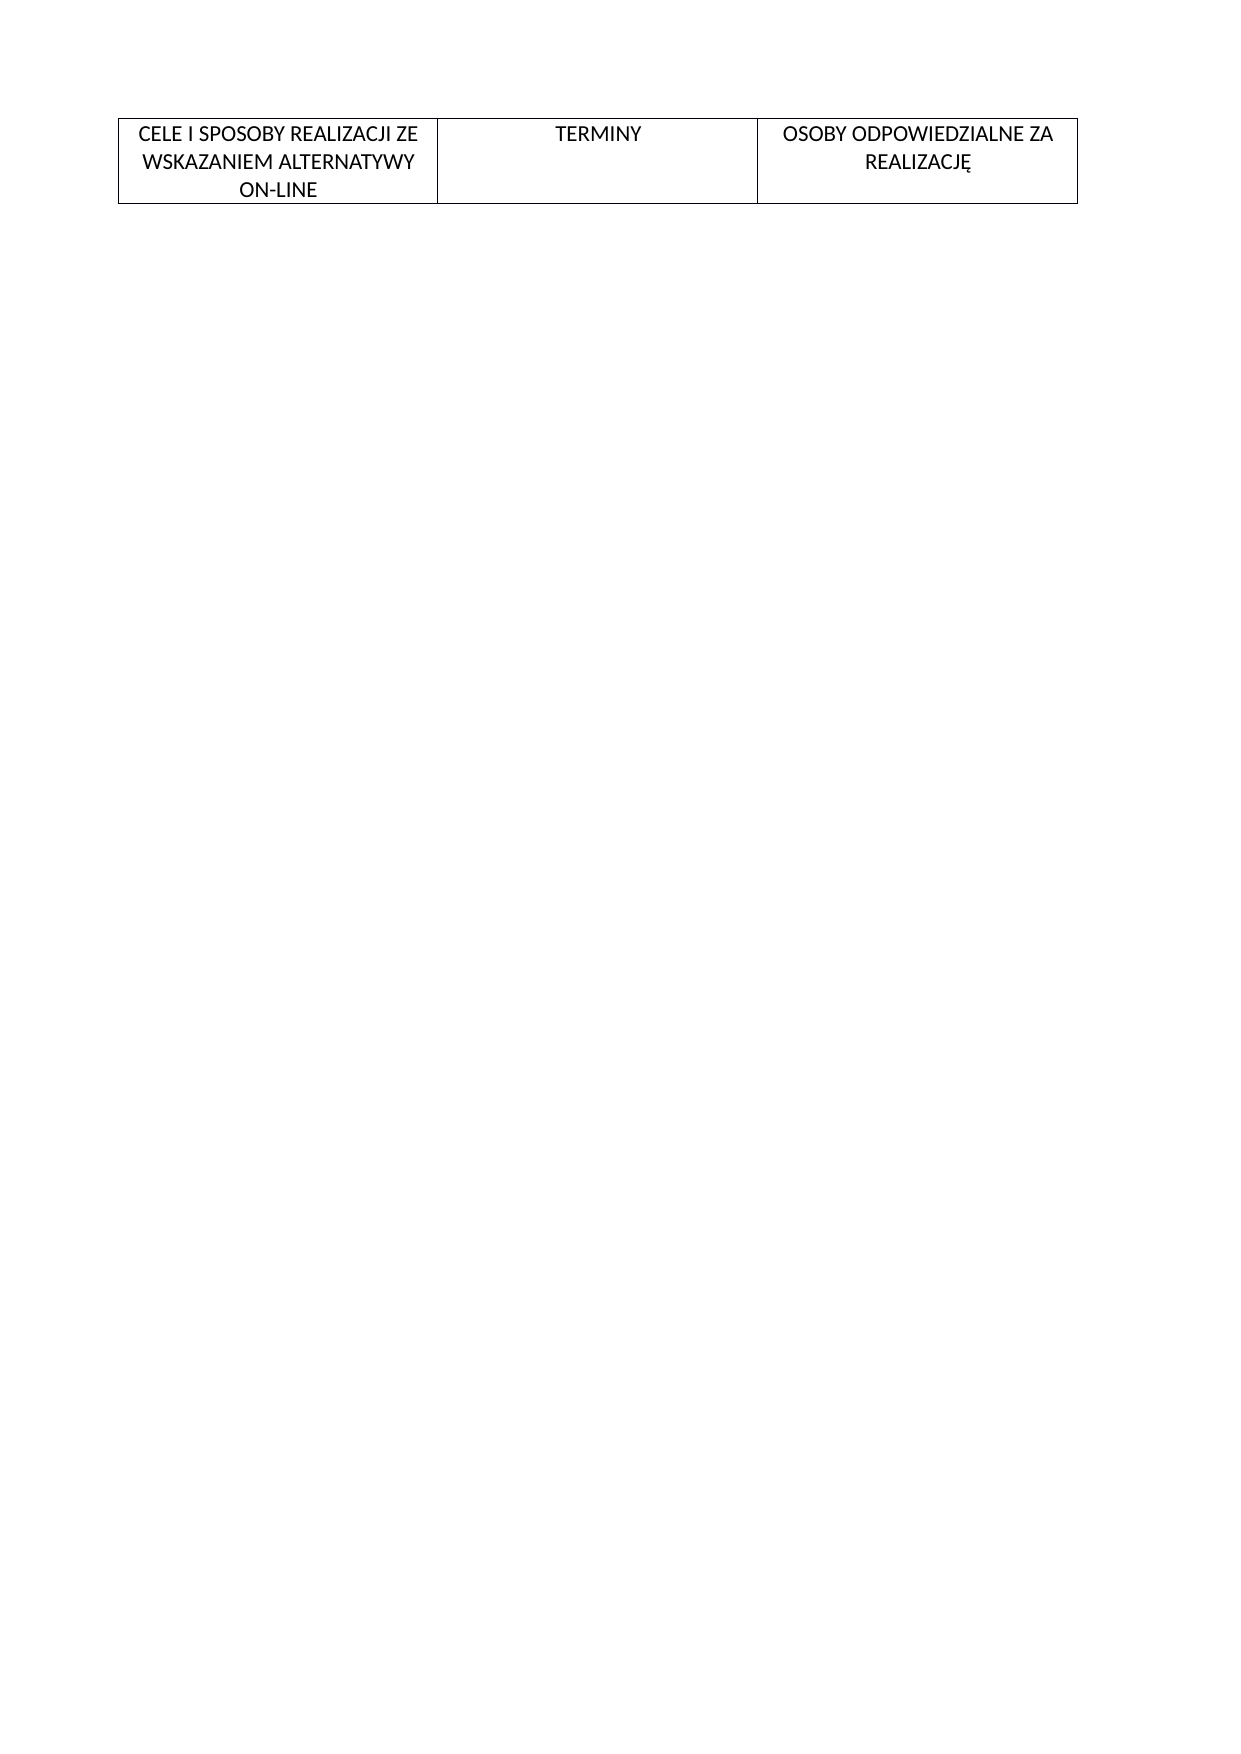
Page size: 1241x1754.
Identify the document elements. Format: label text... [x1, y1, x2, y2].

table_header OSOBY ODPOWIEDZIALNE ZA REALIZACJĘ [758, 119, 1077, 203]
table_header CELE I SPOSOBY REALIZACJI ZE WSKAZANIEM ALTERNATYWY ON-LINE [119, 119, 437, 203]
table_header TERMINY [438, 119, 757, 203]
